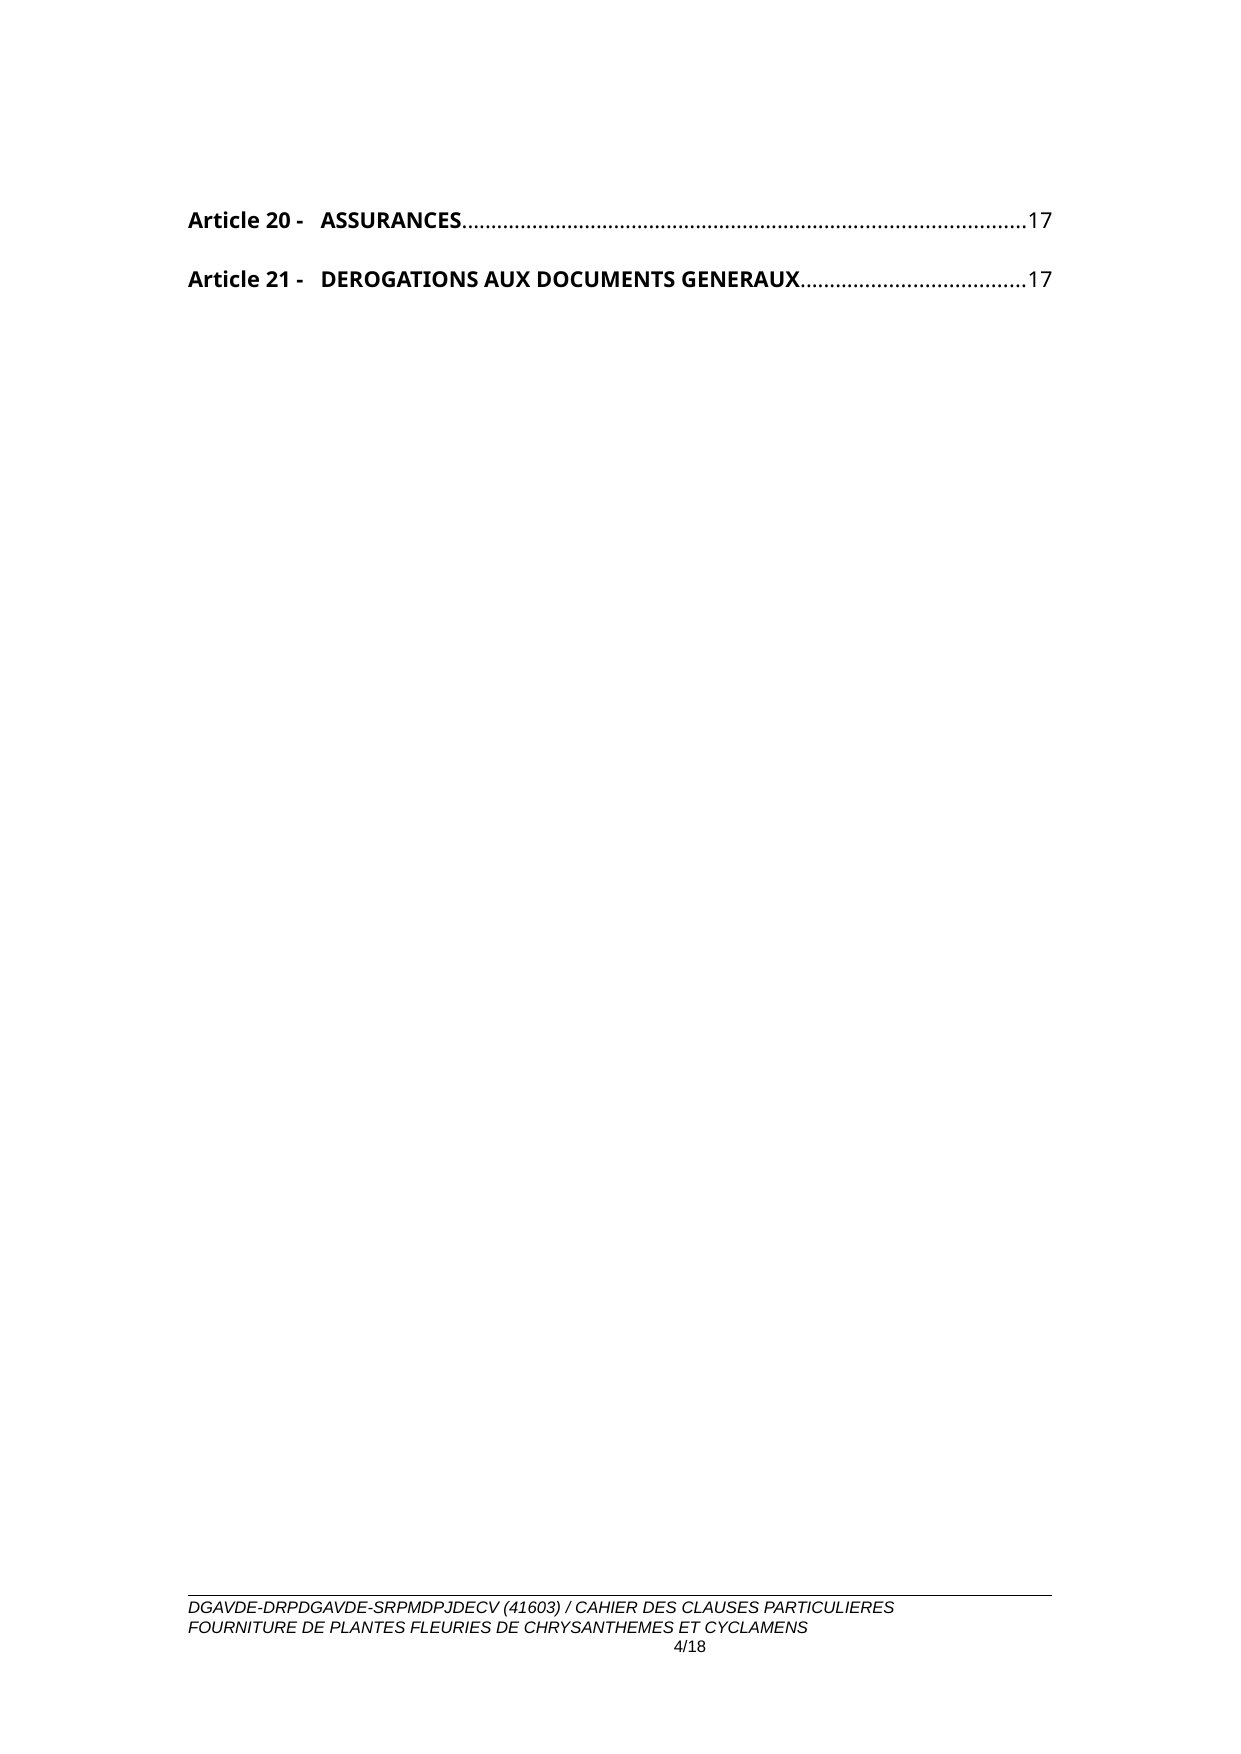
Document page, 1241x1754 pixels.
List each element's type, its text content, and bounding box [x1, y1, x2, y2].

text Article 20 - ASSURANCES 17 [188, 204, 1052, 234]
text Article 21 - DEROGATIONS AUX DOCUMENTS GENERAUX 17 [188, 264, 1052, 294]
